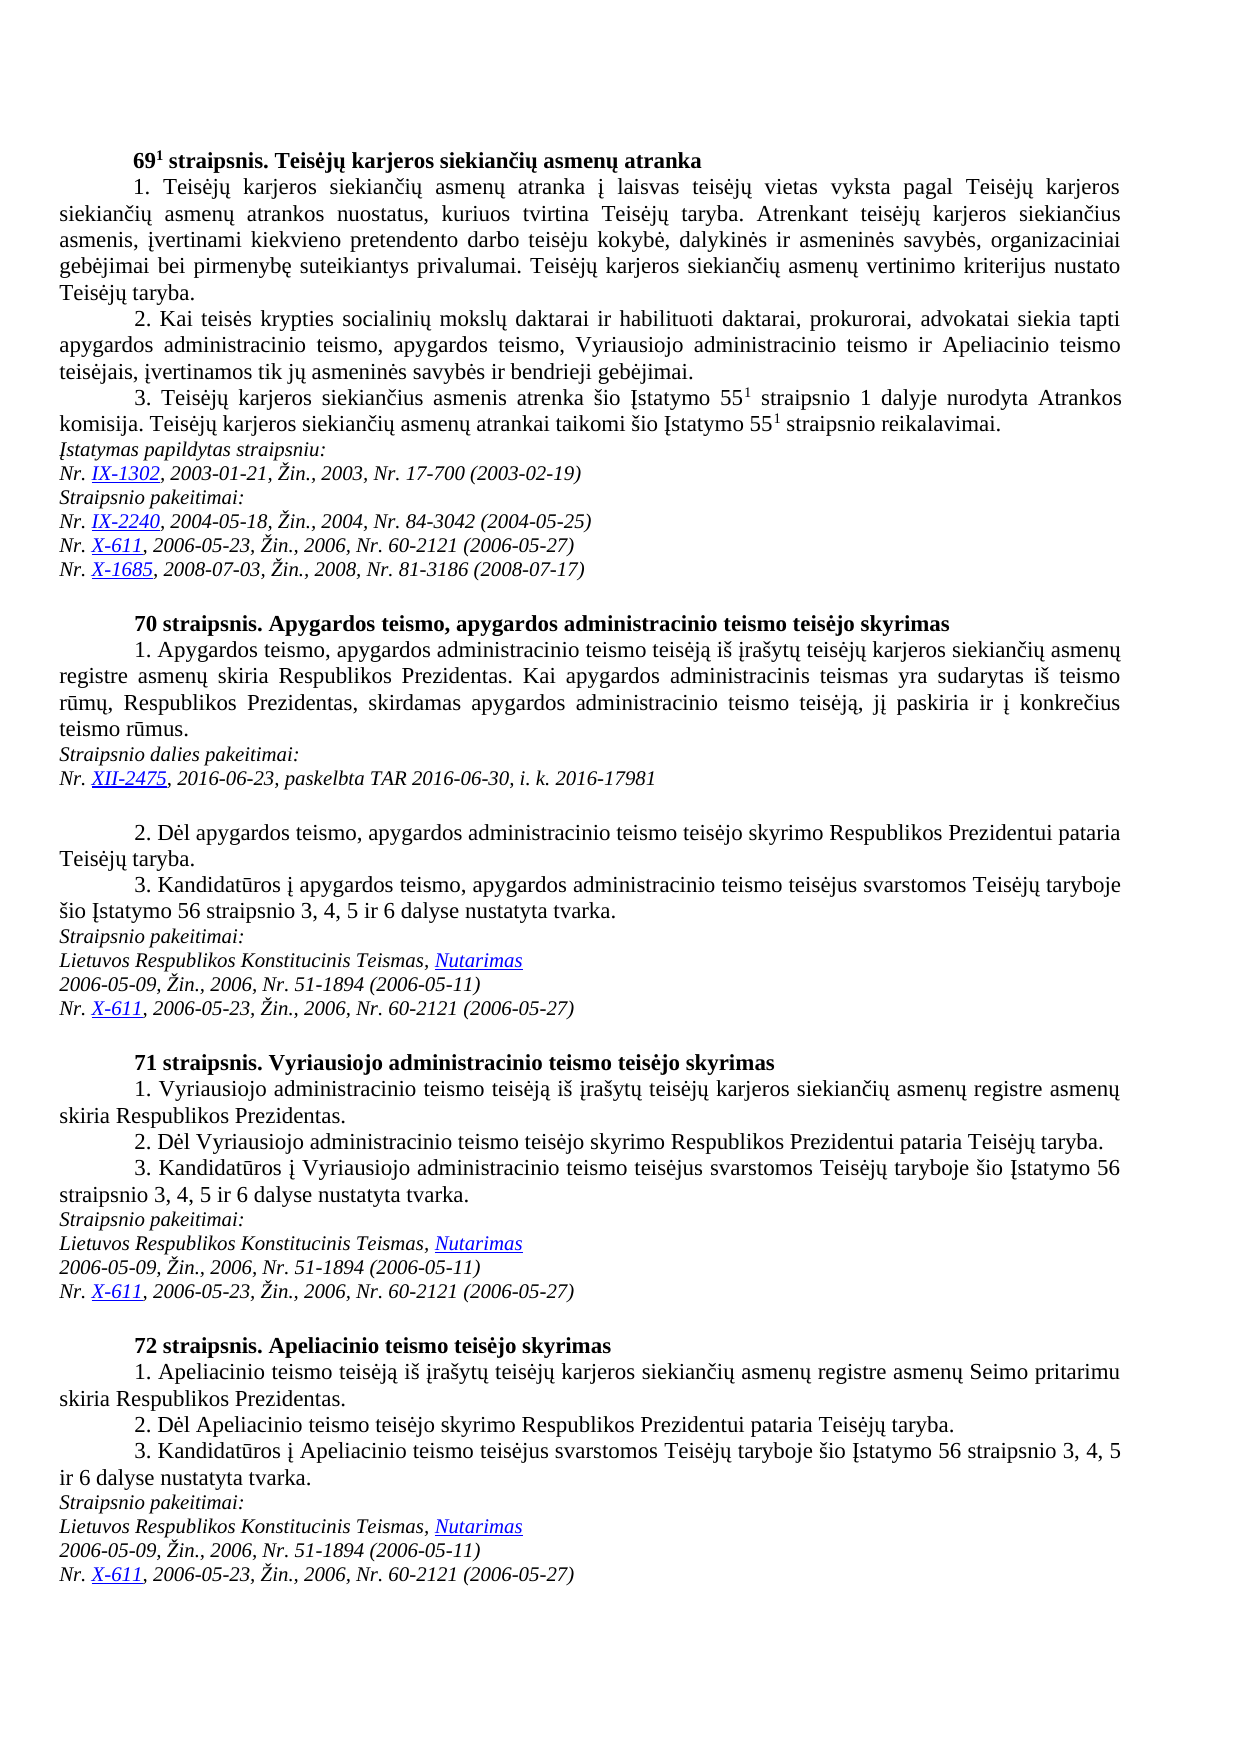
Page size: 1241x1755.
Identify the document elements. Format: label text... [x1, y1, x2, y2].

text 691 straipsnis. Teisėjų karjeros siekiančių asmenų atranka [59, 147, 1122, 173]
text 3. Kandidatūros į Vyriausiojo administracinio teismo teisėjus svarstomos Teisėjų taryboje šio Įstatymo 56 straipsnio 3, 4, 5 ir 6 dalyse nustatyta tvarka. [59, 1154, 1122, 1207]
text Nr. X-1685, 2008-07-03, Žin., 2008, Nr. 81-3186 (2008-07-17) [59, 557, 1122, 581]
text Nr. XII-2475, 2016-06-23, paskelbta TAR 2016-06-30, i. k. 2016-17981 [59, 766, 1122, 790]
text 2. Dėl apygardos teismo, apygardos administracinio teismo teisėjo skyrimo Respublikos Prezidentui pataria Teisėjų taryba. [59, 818, 1122, 871]
text Nr. IX-1302, 2003-01-21, Žin., 2003, Nr. 17-700 (2003-02-19) [59, 461, 1122, 485]
text Straipsnio pakeitimai: [59, 1207, 1122, 1231]
text Straipsnio pakeitimai: [59, 1490, 1122, 1514]
text 2006-05-09, Žin., 2006, Nr. 51-1894 (2006-05-11) [59, 972, 1122, 996]
text Nr. X-611, 2006-05-23, Žin., 2006, Nr. 60-2121 (2006-05-27) [59, 533, 1122, 557]
text 71 straipsnis. Vyriausiojo administracinio teismo teisėjo skyrimas [59, 1049, 1122, 1075]
text Straipsnio pakeitimai: [59, 485, 1122, 509]
text 3. Kandidatūros į apygardos teismo, apygardos administracinio teismo teisėjus svarstomos Teisėjų taryboje šio Įstatymo 56 straipsnio 3, 4, 5 ir 6 dalyse nustatyta tvarka. [59, 871, 1122, 924]
text Straipsnio pakeitimai: [59, 924, 1122, 948]
text 3. Kandidatūros į Apeliacinio teismo teisėjus svarstomos Teisėjų taryboje šio Įstatymo 56 straipsnio 3, 4, 5 ir 6 dalyse nustatyta tvarka. [59, 1437, 1122, 1490]
text 1. Apygardos teismo, apygardos administracinio teismo teisėją iš įrašytų teisėjų karjeros siekiančių asmenų registre asmenų skiria Respublikos Prezidentas. Kai apygardos administracinis teismas yra sudarytas iš teismo rūmų, Respublikos Prezidentas, skirdamas apygardos administracinio teismo teisėją, jį paskiria ir į konkrečius teismo rūmus. [59, 636, 1122, 742]
text Nr. X-611, 2006-05-23, Žin., 2006, Nr. 60-2121 (2006-05-27) [59, 1562, 1122, 1586]
text Nr. X-611, 2006-05-23, Žin., 2006, Nr. 60-2121 (2006-05-27) [59, 1279, 1122, 1303]
text Lietuvos Respublikos Konstitucinis Teismas, Nutarimas [59, 1231, 1122, 1255]
text 2006-05-09, Žin., 2006, Nr. 51-1894 (2006-05-11) [59, 1538, 1122, 1562]
text Nr. X-611, 2006-05-23, Žin., 2006, Nr. 60-2121 (2006-05-27) [59, 996, 1122, 1020]
text 2. Dėl Vyriausiojo administracinio teismo teisėjo skyrimo Respublikos Prezidentui pataria Teisėjų taryba. [59, 1128, 1122, 1154]
text 2. Kai teisės krypties socialinių mokslų daktarai ir habilituoti daktarai, prokurorai, advokatai siekia tapti apygardos administracinio teismo, apygardos teismo, Vyriausiojo administracinio teismo ir Apeliacinio teismo teisėjais, įvertinamos tik jų asmeninės savybės ir bendrieji gebėjimai. [59, 305, 1122, 384]
text 3. Teisėjų karjeros siekiančius asmenis atrenka šio Įstatymo 551 straipsnio 1 dalyje nurodyta Atrankos komisija. Teisėjų karjeros siekiančių asmenų atrankai taikomi šio Įstatymo 551 straipsnio reikalavimai. [59, 384, 1122, 437]
text Straipsnio dalies pakeitimai: [59, 742, 1122, 766]
text 1. Apeliacinio teismo teisėją iš įrašytų teisėjų karjeros siekiančių asmenų registre asmenų Seimo pritarimu skiria Respublikos Prezidentas. [59, 1358, 1122, 1411]
text 1. Teisėjų karjeros siekiančių asmenų atranka į laisvas teisėjų vietas vyksta pagal Teisėjų karjeros siekiančių asmenų atrankos nuostatus, kuriuos tvirtina Teisėjų taryba. Atrenkant teisėjų karjeros siekiančius asmenis, įvertinami kiekvieno pretendento darbo teisėju kokybė, dalykinės ir asmeninės savybės, organizaciniai gebėjimai bei pirmenybę suteikiantys privalumai. Teisėjų karjeros siekiančių asmenų vertinimo kriterijus nustato Teisėjų taryba. [59, 173, 1122, 305]
text 2006-05-09, Žin., 2006, Nr. 51-1894 (2006-05-11) [59, 1255, 1122, 1279]
text Nr. IX-2240, 2004-05-18, Žin., 2004, Nr. 84-3042 (2004-05-25) [59, 509, 1122, 533]
text 1. Vyriausiojo administracinio teismo teisėją iš įrašytų teisėjų karjeros siekiančių asmenų registre asmenų skiria Respublikos Prezidentas. [59, 1075, 1122, 1128]
text Įstatymas papildytas straipsniu: [59, 437, 1122, 461]
text 72 straipsnis. Apeliacinio teismo teisėjo skyrimas [59, 1332, 1122, 1358]
text Lietuvos Respublikos Konstitucinis Teismas, Nutarimas [59, 1514, 1122, 1538]
text 2. Dėl Apeliacinio teismo teisėjo skyrimo Respublikos Prezidentui pataria Teisėjų taryba. [59, 1411, 1122, 1437]
text Lietuvos Respublikos Konstitucinis Teismas, Nutarimas [59, 948, 1122, 972]
text 70 straipsnis. Apygardos teismo, apygardos administracinio teismo teisėjo skyrimas [134, 610, 1122, 636]
